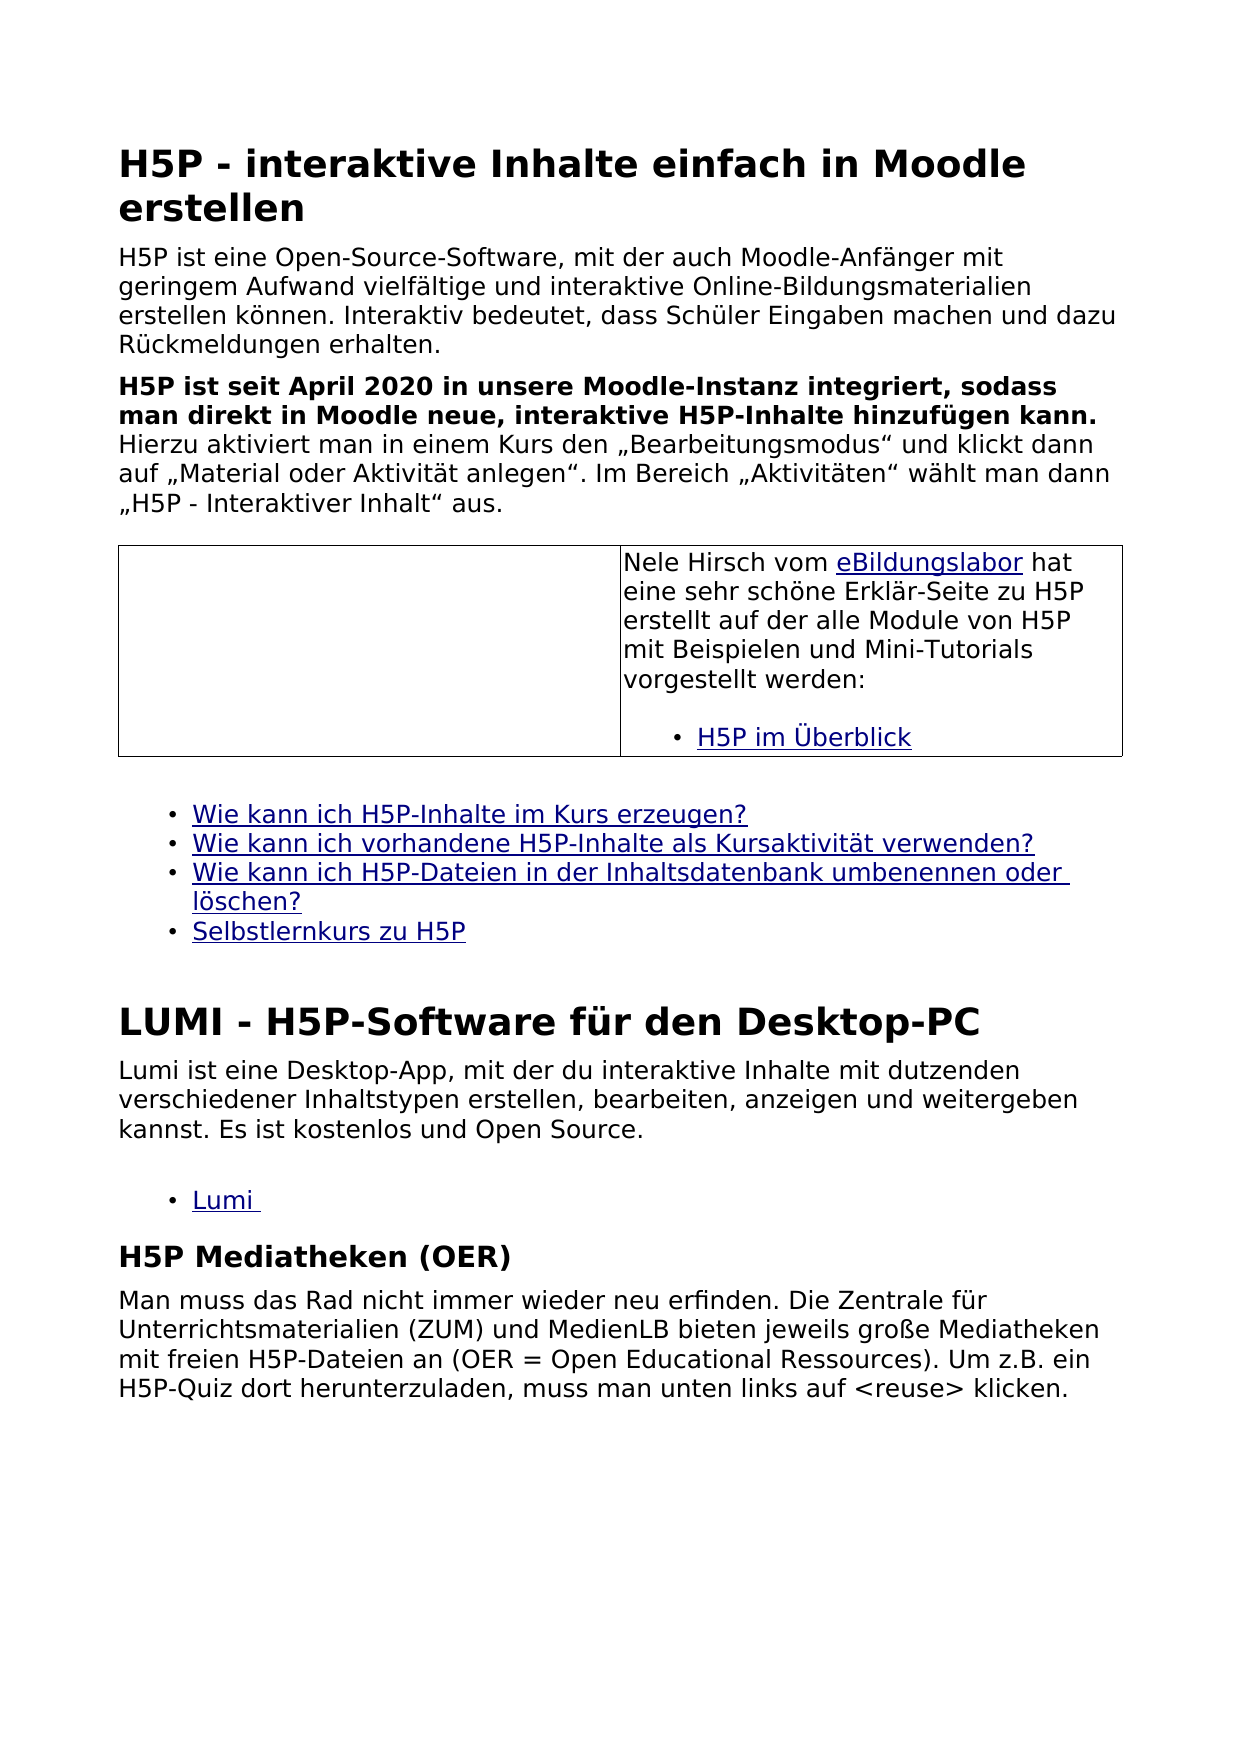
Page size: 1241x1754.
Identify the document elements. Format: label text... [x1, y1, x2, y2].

list Wie kann ich H5P-Dateien in der Inhaltsdatenbank umbenennen oder löschen? [177, 858, 1122, 917]
list Lumi [177, 1186, 1122, 1215]
list Selbstlernkurs zu H5P [177, 917, 1122, 946]
table_header Nele Hirsch vom eBildungslabor hat eine sehr schöne Erklär-Seite zu H5P erstellt auf der alle Module von H5P mit Beispielen und Mini-Tutorials vorgestellt werden: H5P im Überblick [621, 546, 1122, 756]
text H5P ist seit April 2020 in unsere Moodle-Instanz integriert, sodass man direkt in Moodle neue, interaktive H5P-Inhalte hinzufügen kann. Hierzu aktiviert man in einem Kurs den „Bearbeitungsmodus“ und klickt dann auf „Material oder Aktivität anlegen“. Im Bereich „Aktivitäten“ wählt man dann „H5P - Interaktiver Inhalt“ aus. [118, 372, 1122, 518]
list Wie kann ich vorhandene H5P-Inhalte als Kursaktivität verwenden? [177, 829, 1122, 858]
table_header [119, 546, 620, 756]
subtitle H5P - interaktive Inhalte einfach in Moodle erstellen [118, 143, 1122, 230]
text Lumi ist eine Desktop-App, mit der du interaktive Inhalte mit dutzenden verschiedener Inhaltstypen erstellen, bearbeiten, anzeigen und weitergeben kannst. Es ist kostenlos und Open Source. [118, 1056, 1122, 1144]
list Wie kann ich H5P-Inhalte im Kurs erzeugen? [177, 800, 1122, 829]
text H5P ist eine Open-Source-Software, mit der auch Moodle-Anfänger mit geringem Aufwand vielfältige und interaktive Online-Bildungsmaterialien erstellen können. Interaktiv bedeutet, dass Schüler Eingaben machen und dazu Rückmeldungen erhalten. [118, 243, 1122, 359]
text Man muss das Rad nicht immer wieder neu erfinden. Die Zentrale für Unterrichtsmaterialien (ZUM) und MedienLB bieten jeweils große Mediatheken mit freien H5P-Dateien an (OER = Open Educational Ressources). Um z.B. ein H5P-Quiz dort herunterzuladen, muss man unten links auf <reuse> klicken. [118, 1287, 1122, 1403]
subtitle H5P Mediatheken (OER) [118, 1240, 1122, 1274]
subtitle LUMI - H5P-Software für den Desktop-PC [118, 1000, 1122, 1044]
